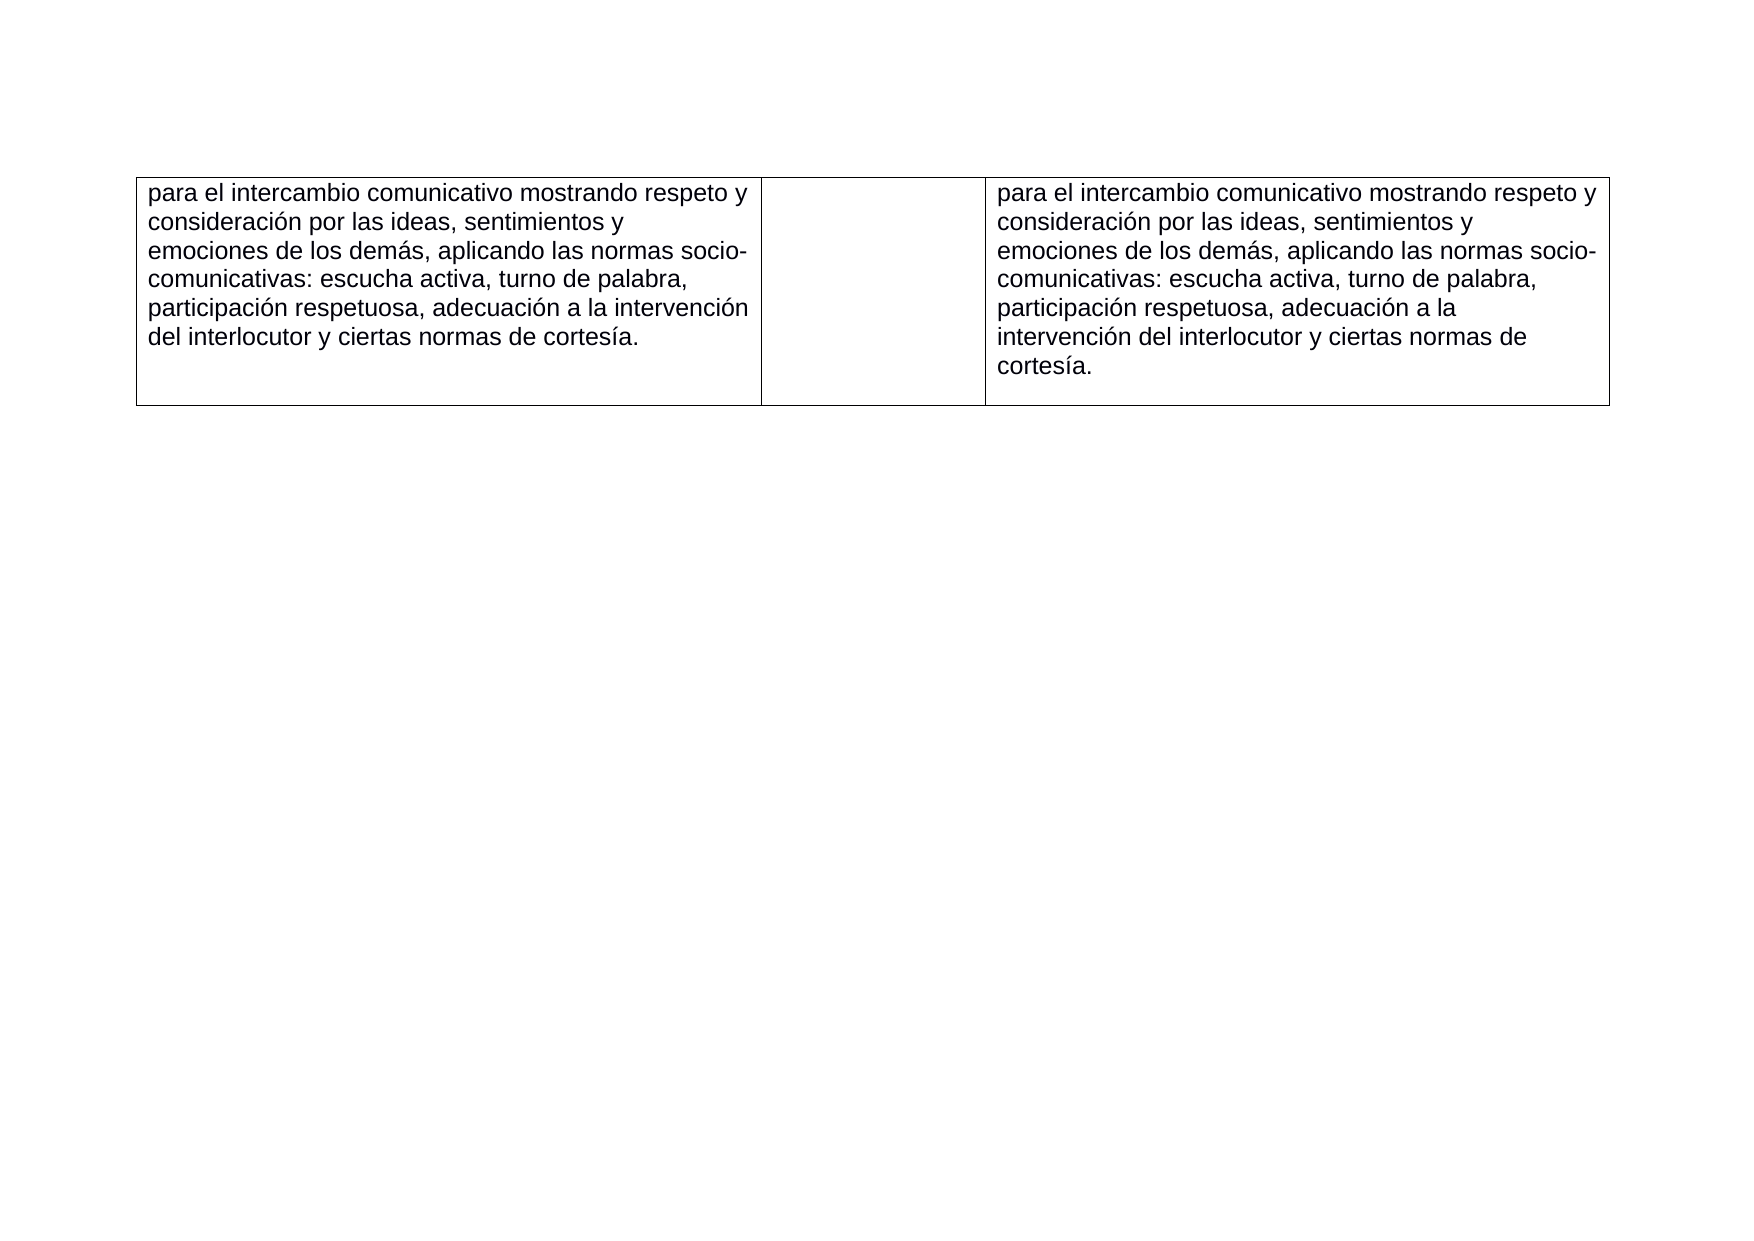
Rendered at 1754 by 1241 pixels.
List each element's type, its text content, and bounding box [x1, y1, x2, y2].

table_cell [762, 178, 985, 404]
table_cell para el intercambio comunicativo mostrando respeto y consideración por las ideas, sentimientos y emociones de los demás, aplicando las normas socio-comunicativas: escucha activa, turno de palabra, participación respetuosa, adecuación a la intervención del interlocutor y ciertas normas de cortesía. [137, 178, 761, 404]
table_cell para el intercambio comunicativo mostrando respeto y consideración por las ideas, sentimientos y emociones de los demás, aplicando las normas socio-comunicativas: escucha activa, turno de palabra, participación respetuosa, adecuación a la intervención del interlocutor y ciertas normas de cortesía. [986, 178, 1609, 404]
